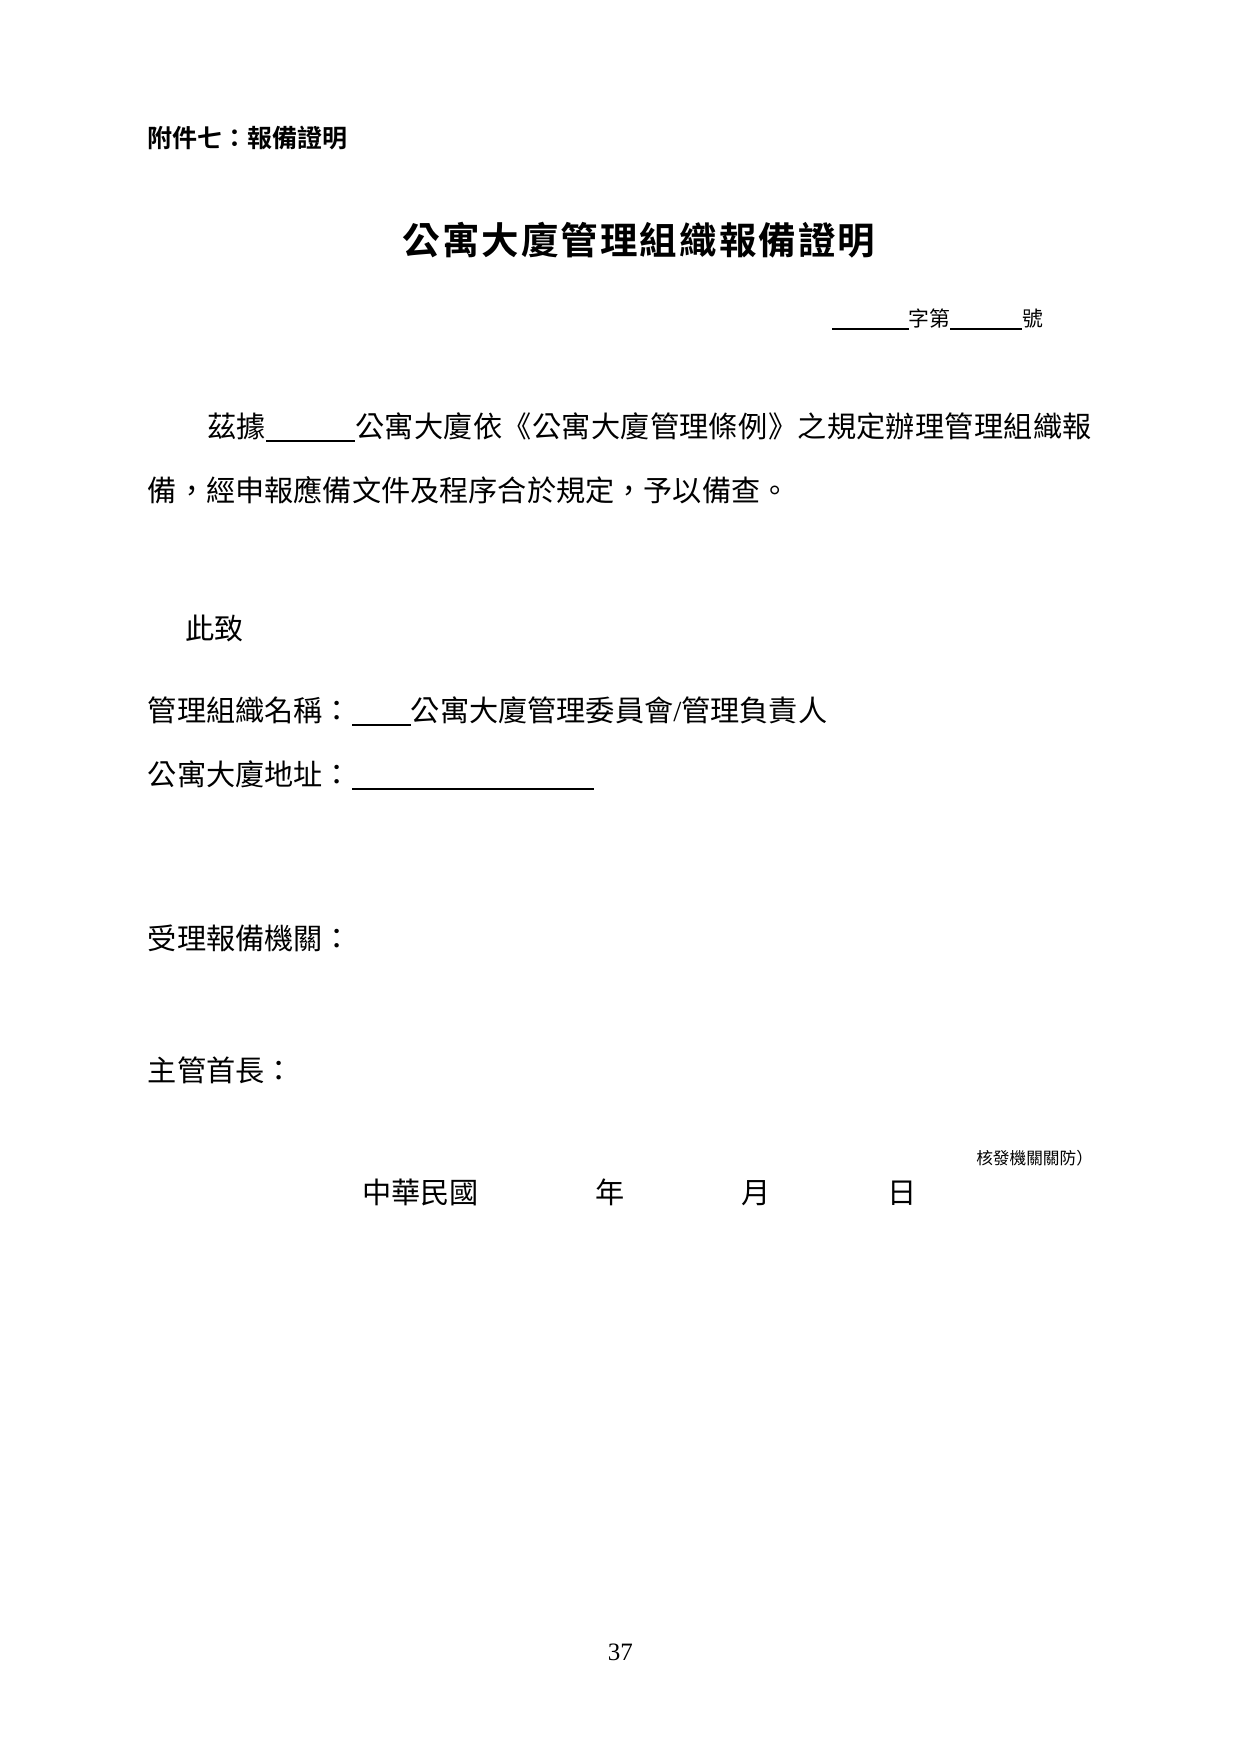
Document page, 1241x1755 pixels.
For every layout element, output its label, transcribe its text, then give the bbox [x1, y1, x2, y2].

text 核發機關關防） [148, 1145, 1093, 1169]
text 受理報備機關： [148, 916, 1093, 958]
text 茲據 公寓大廈依《公寓大廈管理條例》之規定辦理管理組織報備，經申報應備文件及程序合於規定，予以備查。 [148, 404, 1093, 510]
text 字第 號 [148, 302, 1043, 333]
text 附件七：報備證明 [148, 118, 1093, 154]
text 中華民國 年 月 日 [148, 1169, 1093, 1211]
text 主管首長： [148, 1048, 1093, 1090]
text 此致 [148, 606, 1093, 648]
text 管理組織名稱： 公寓大廈管理委員會/管理負責人 [148, 688, 1093, 730]
text 公寓大廈管理組織報備證明 [148, 211, 1093, 265]
text 公寓大廈地址： [148, 751, 1093, 794]
